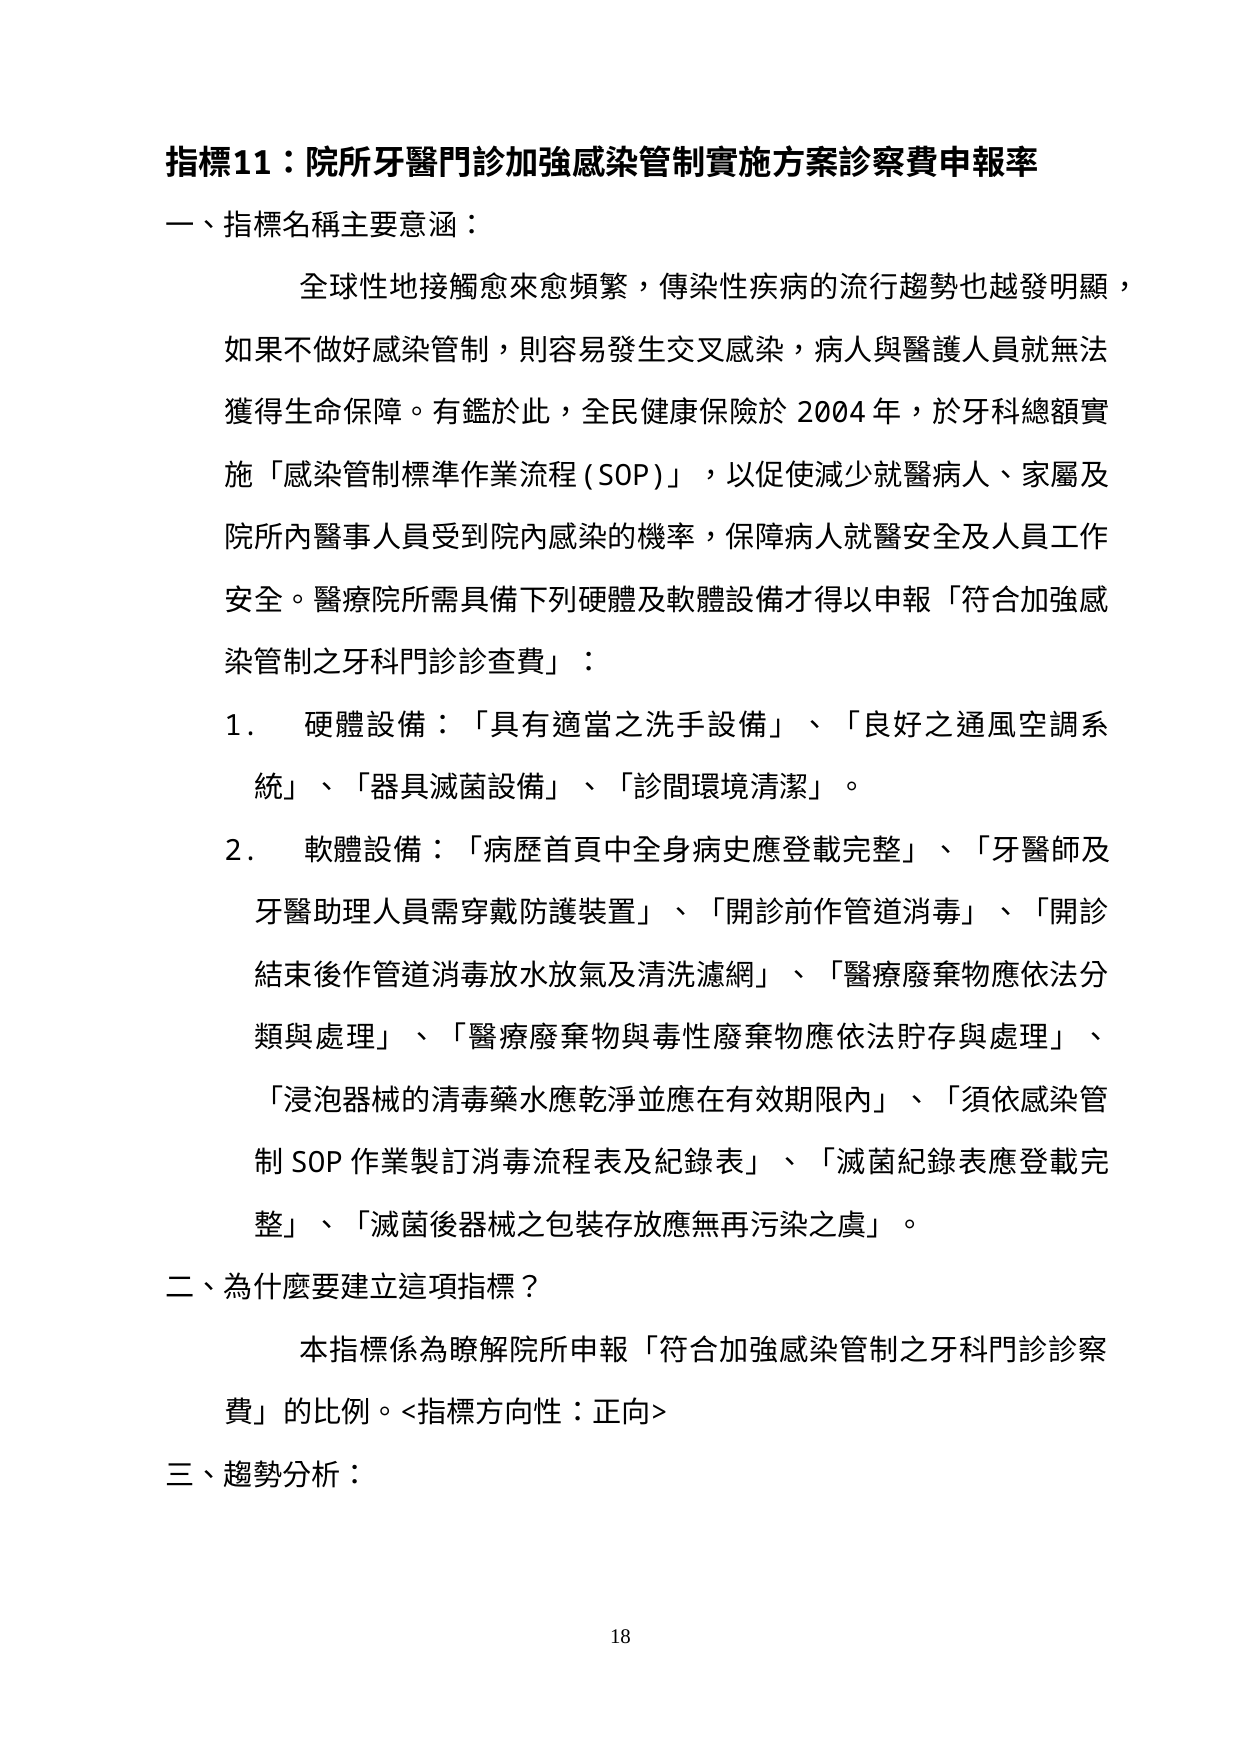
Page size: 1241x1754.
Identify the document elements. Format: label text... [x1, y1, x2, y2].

text 全球性地接觸愈來愈頻繁，傳染性疾病的流行趨勢也越發明顯，如果不做好感染管制，則容易發生交叉感染，病人與醫護人員就無法獲得生命保障。有鑑於此，全民健康保險於2004年，於牙科總額實施「感染管制標準作業流程(SOP)」，以促使減少就醫病人、家屬及院所內醫事人員受到院內感染的機率，保障病人就醫安全及人員工作安全。醫療院所需具備下列硬體及軟體設備才得以申報「符合加強感染管制之牙科門診診查費」： [224, 243, 1110, 681]
subtitle 三、趨勢分析： [165, 1431, 1075, 1493]
subtitle 一、指標名稱主要意涵： [165, 181, 1075, 243]
text 本指標係為瞭解院所申報「符合加強感染管制之牙科門診診察費」的比例。<指標方向性：正向> [224, 1306, 1110, 1431]
list 硬體設備：「具有適當之洗手設備」、「良好之通風空調系統」、「器具滅菌設備」、「診間環境清潔」。 [224, 681, 1110, 806]
subtitle 指標11：院所牙醫門診加強感染管制實施方案診察費申報率 [165, 118, 1075, 181]
list 軟體設備：「病歷首頁中全身病史應登載完整」、「牙醫師及牙醫助理人員需穿戴防護裝置」、「開診前作管道消毒」、「開診結束後作管道消毒放水放氣及清洗濾網」、「醫療廢棄物應依法分類與處理」、「醫療廢棄物與毒性廢棄物應依法貯存與處理」、「浸泡器械的清毒藥水應乾淨並應在有效期限內」、「須依感染管制SOP作業製訂消毒流程表及紀錄表」、「滅菌紀錄表應登載完整」、「滅菌後器械之包裝存放應無再污染之虞」。 [224, 806, 1110, 1243]
subtitle 二、為什麼要建立這項指標？ [165, 1243, 1075, 1306]
